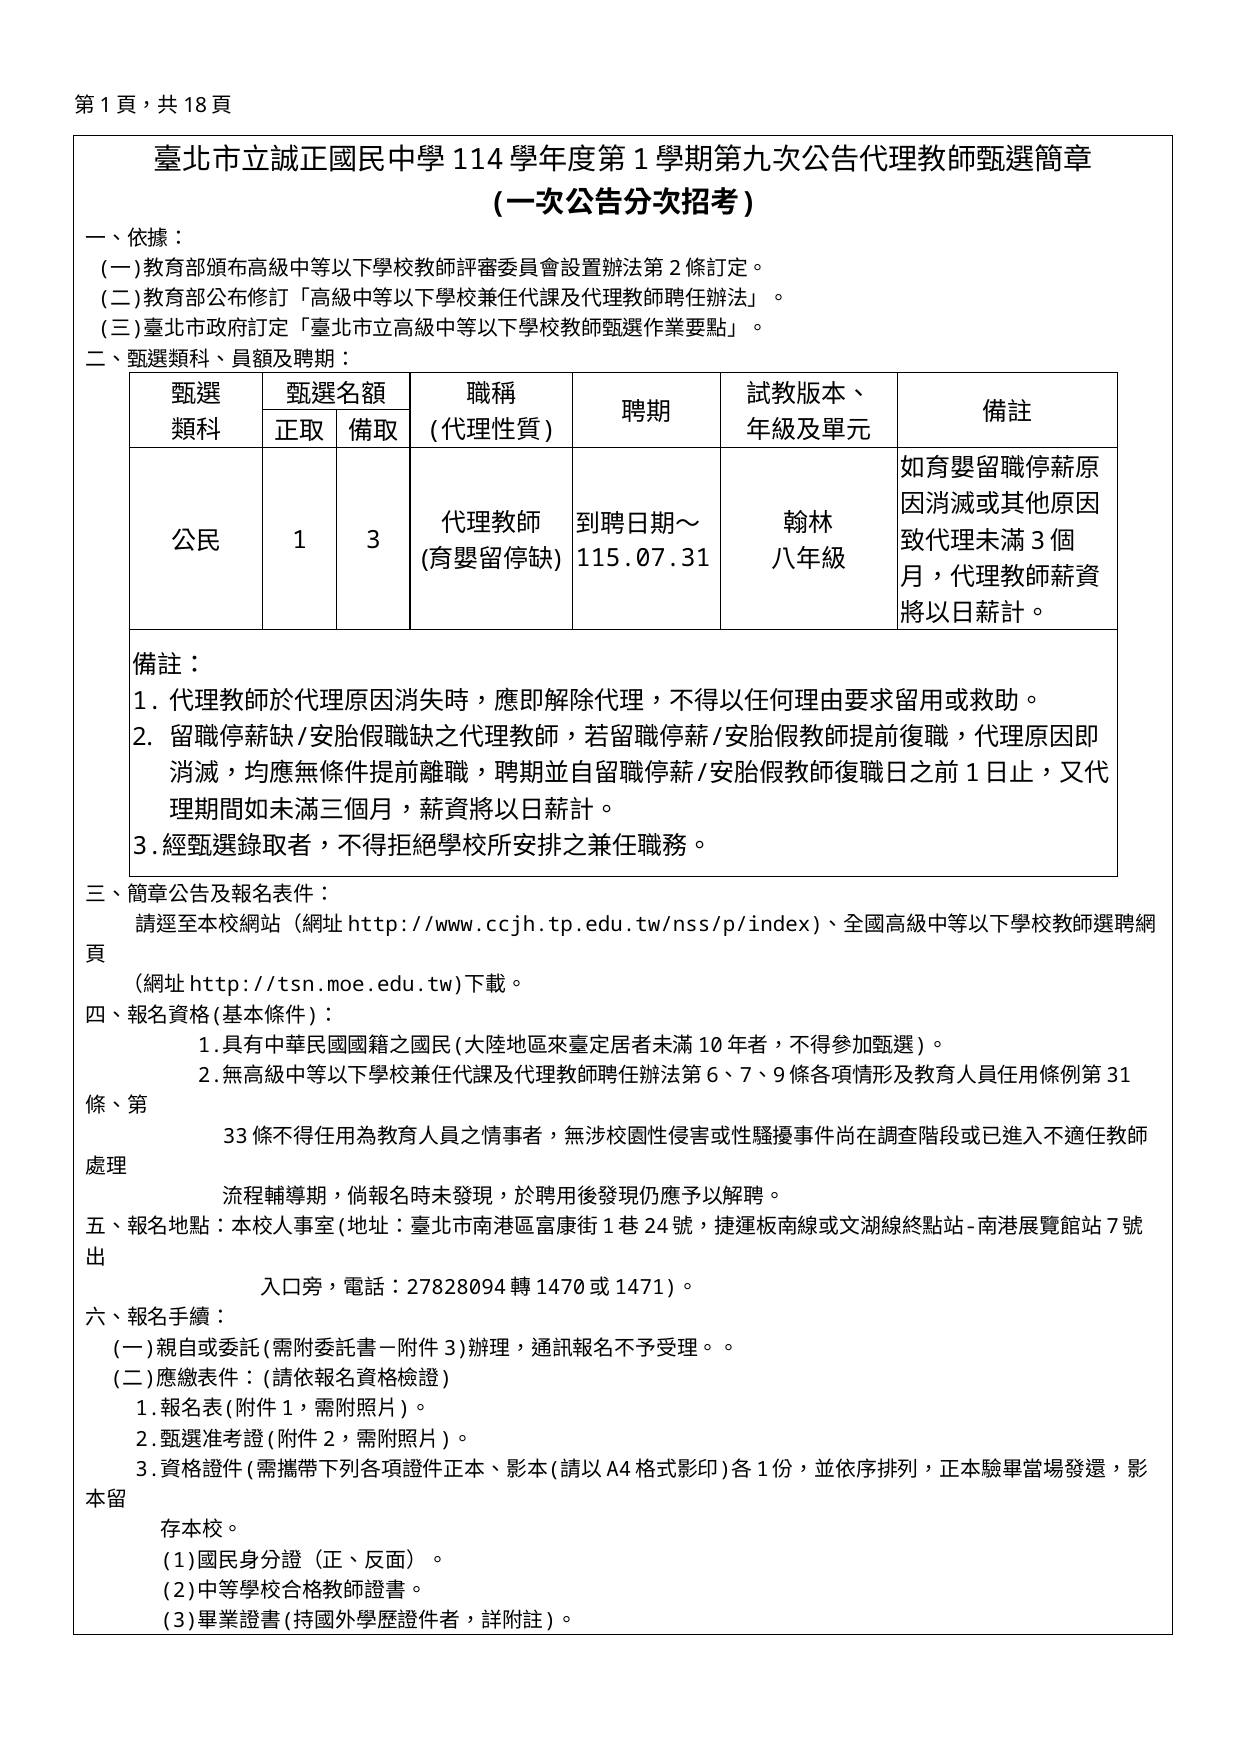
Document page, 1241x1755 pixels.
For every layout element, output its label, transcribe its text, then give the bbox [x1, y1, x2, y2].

table_cell 如育嬰留職停薪原因消滅或其他原因致代理未滿3個月，代理教師薪資將以日薪計。 [898, 448, 1117, 629]
table_cell 公民 [130, 448, 262, 629]
table_cell 到聘日期～115.07.31 [573, 448, 720, 629]
table_cell 備取 [337, 410, 409, 447]
table_cell 備註： 代理教師於代理原因消失時，應即解除代理，不得以任何理由要求留用或救助。 留職停薪缺/安胎假職缺之代理教師，若留職停薪/安胎假教師提前復職，代理原因即消滅，均應無條件提前離職，聘期並自留職停薪/安胎假教師復職日之前1日止，又代理期間如未滿三個月，薪資將以日薪計。 3.經甄選錄取者，不得拒絕學校所安排之兼任職務。 [130, 630, 1117, 876]
table_header 臺北市立誠正國民中學114學年度第1學期第九次公告代理教師甄選簡章 (一次公告分次招考) 一、依據： (一)教育部頒布高級中等以下學校教師評審委員會設置辦法第2條訂定。 (二)教育部公布修訂「高級中等以下學校兼任代課及代理教師聘任辦法」。 (三)臺北市政府訂定「臺北市立高級中等以下學校教師甄選作業要點」。 二、甄選類科、員額及聘期： 三、簡章公告及報名表件： 請逕至本校網站（網址http://www.ccjh.tp.edu.tw/nss/p/index)、全國高級中等以下學校教師選聘網頁 （網址http://tsn.moe.edu.tw)下載。 四、報名資格(基本條件)： 1.具有中華民國國籍之國民(大陸地區來臺定居者未滿10年者，不得參加甄選)。 2.無高級中等以下學校兼任代課及代理教師聘任辦法第6、7、9條各項情形及教育人員任用條例第31條、第 33條不得任用為教育人員之情事者，無涉校園性侵害或性騷擾事件尚在調查階段或已進入不適任教師處理 流程輔導期，倘報名時未發現，於聘用後發現仍應予以解聘。 五、報名地點：本校人事室(地址：臺北市南港區富康街1巷24號，捷運板南線或文湖線終點站-南港展覽館站7號出 入口旁，電話：27828094轉1470或1471)。 六、報名手續： (一)親自或委託(需附委託書－附件3)辦理，通訊報名不予受理。。 (二)應繳表件：(請依報名資格檢證) 1.報名表(附件1，需附照片)。 2.甄選准考證(附件2，需附照片)。 3.資格證件(需攜帶下列各項證件正本、影本(請以A4格式影印)各1份，並依序排列，正本驗畢當場發還，影本留 存本校。 (1)國民身分證（正、反面）。 (2)中等學校合格教師證書。 (3)畢業證書(持國外學歷證件者，詳附註)。 [74, 136, 1172, 1634]
table_header 甄選名額 [263, 373, 409, 409]
table_cell 1 [263, 448, 336, 629]
table_cell 翰林 八年級 [721, 448, 897, 629]
table_header 職稱 (代理性質) [411, 373, 572, 447]
table_header 備註 [898, 373, 1117, 447]
table_header 甄選 類科 [130, 373, 262, 447]
table_header 聘期 [573, 373, 720, 447]
table_cell 代理教師 (育嬰留停缺) [411, 448, 572, 629]
table_cell 正取 [263, 410, 336, 447]
table_cell 3 [337, 448, 409, 629]
table_header 試教版本、 年級及單元 [721, 373, 897, 447]
